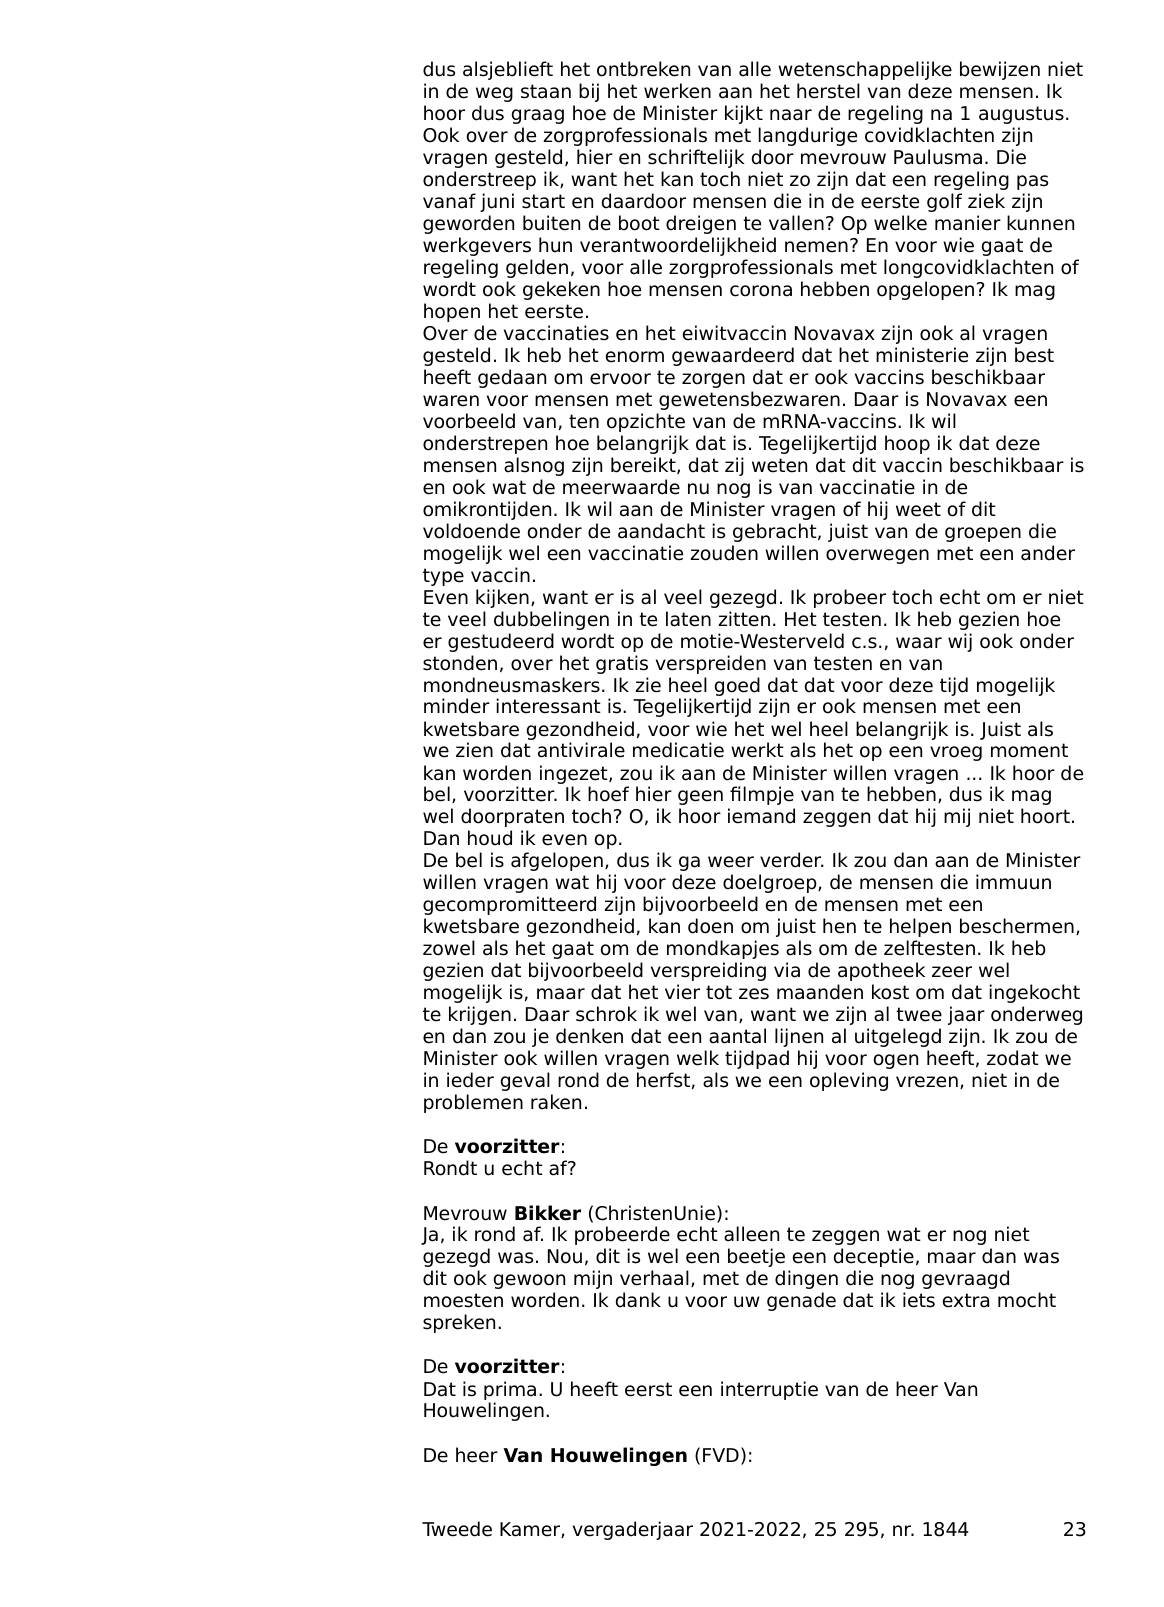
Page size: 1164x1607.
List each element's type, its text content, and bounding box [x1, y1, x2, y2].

text Even kijken, want er is al veel gezegd. Ik probeer toch echt om er niet te veel dubbelingen in te laten zitten. Het testen. Ik heb gezien hoe er gestudeerd wordt op de motie-Westerveld c.s., waar wij ook onder stonden, over het gratis verspreiden van testen en van mondneusmaskers. Ik zie heel goed dat dat voor deze tijd mogelijk minder interessant is. Tegelijkertijd zijn er ook mensen met een kwetsbare gezondheid, voor wie het wel heel belangrijk is. Juist als we zien dat antivirale medicatie werkt als het op een vroeg moment kan worden ingezet, zou ik aan de Minister willen vragen ... Ik hoor de bel, voorzitter. Ik hoef hier geen filmpje van te hebben, dus ik mag wel doorpraten toch? O, ik hoor iemand zeggen dat hij mij niet hoort. Dan houd ik even op. [422, 587, 1087, 850]
text De voorzitter: [422, 1356, 1087, 1378]
text Rondt u echt af? [422, 1158, 1087, 1180]
text Ook over de zorgprofessionals met langdurige covidklachten zijn vragen gesteld, hier en schriftelijk door mevrouw Paulusma. Die onderstreep ik, want het kan toch niet zo zijn dat een regeling pas vanaf juni start en daardoor mensen die in de eerste golf ziek zijn geworden buiten de boot dreigen te vallen? Op welke manier kunnen werkgevers hun verantwoordelijkheid nemen? En voor wie gaat de regeling gelden, voor alle zorgprofessionals met longcovidklachten of wordt ook gekeken hoe mensen corona hebben opgelopen? Ik mag hopen het eerste. [422, 125, 1087, 323]
text De heer Van Houwelingen (FVD): [422, 1444, 1087, 1467]
text Dat is prima. U heeft eerst een interruptie van de heer Van Houwelingen. [422, 1378, 1087, 1422]
text Ja, ik rond af. Ik probeerde echt alleen te zeggen wat er nog niet gezegd was. Nou, dit is wel een beetje een deceptie, maar dan was dit ook gewoon mijn verhaal, met de dingen die nog gevraagd moesten worden. Ik dank u voor uw genade dat ik iets extra mocht spreken. [422, 1224, 1087, 1334]
text Mevrouw Bikker (ChristenUnie): [422, 1202, 1087, 1224]
text De bel is afgelopen, dus ik ga weer verder. Ik zou dan aan de Minister willen vragen wat hij voor deze doelgroep, de mensen die immuun gecompromitteerd zijn bijvoorbeeld en de mensen met een kwetsbare gezondheid, kan doen om juist hen te helpen beschermen, zowel als het gaat om de mondkapjes als om de zelftesten. Ik heb gezien dat bijvoorbeeld verspreiding via de apotheek zeer wel mogelijk is, maar dat het vier tot zes maanden kost om dat ingekocht te krijgen. Daar schrok ik wel van, want we zijn al twee jaar onderweg en dan zou je denken dat een aantal lijnen al uitgelegd zijn. Ik zou de Minister ook willen vragen welk tijdpad hij voor ogen heeft, zodat we in ieder geval rond de herfst, als we een opleving vrezen, niet in de problemen raken. [422, 850, 1087, 1114]
text Over de vaccinaties en het eiwitvaccin Novavax zijn ook al vragen gesteld. Ik heb het enorm gewaardeerd dat het ministerie zijn best heeft gedaan om ervoor te zorgen dat er ook vaccins beschikbaar waren voor mensen met gewetensbezwaren. Daar is Novavax een voorbeeld van, ten opzichte van de mRNA-vaccins. Ik wil onderstrepen hoe belangrijk dat is. Tegelijkertijd hoop ik dat deze mensen alsnog zijn bereikt, dat zij weten dat dit vaccin beschikbaar is en ook wat de meerwaarde nu nog is van vaccinatie in de omikrontijden. Ik wil aan de Minister vragen of hij weet of dit voldoende onder de aandacht is gebracht, juist van de groepen die mogelijk wel een vaccinatie zouden willen overwegen met een ander type vaccin. [422, 323, 1087, 587]
text De voorzitter: [422, 1136, 1087, 1158]
text dus alsjeblieft het ontbreken van alle wetenschappelijke bewijzen niet in de weg staan bij het werken aan het herstel van deze mensen. Ik hoor dus graag hoe de Minister kijkt naar de regeling na 1 augustus. [422, 59, 1087, 125]
